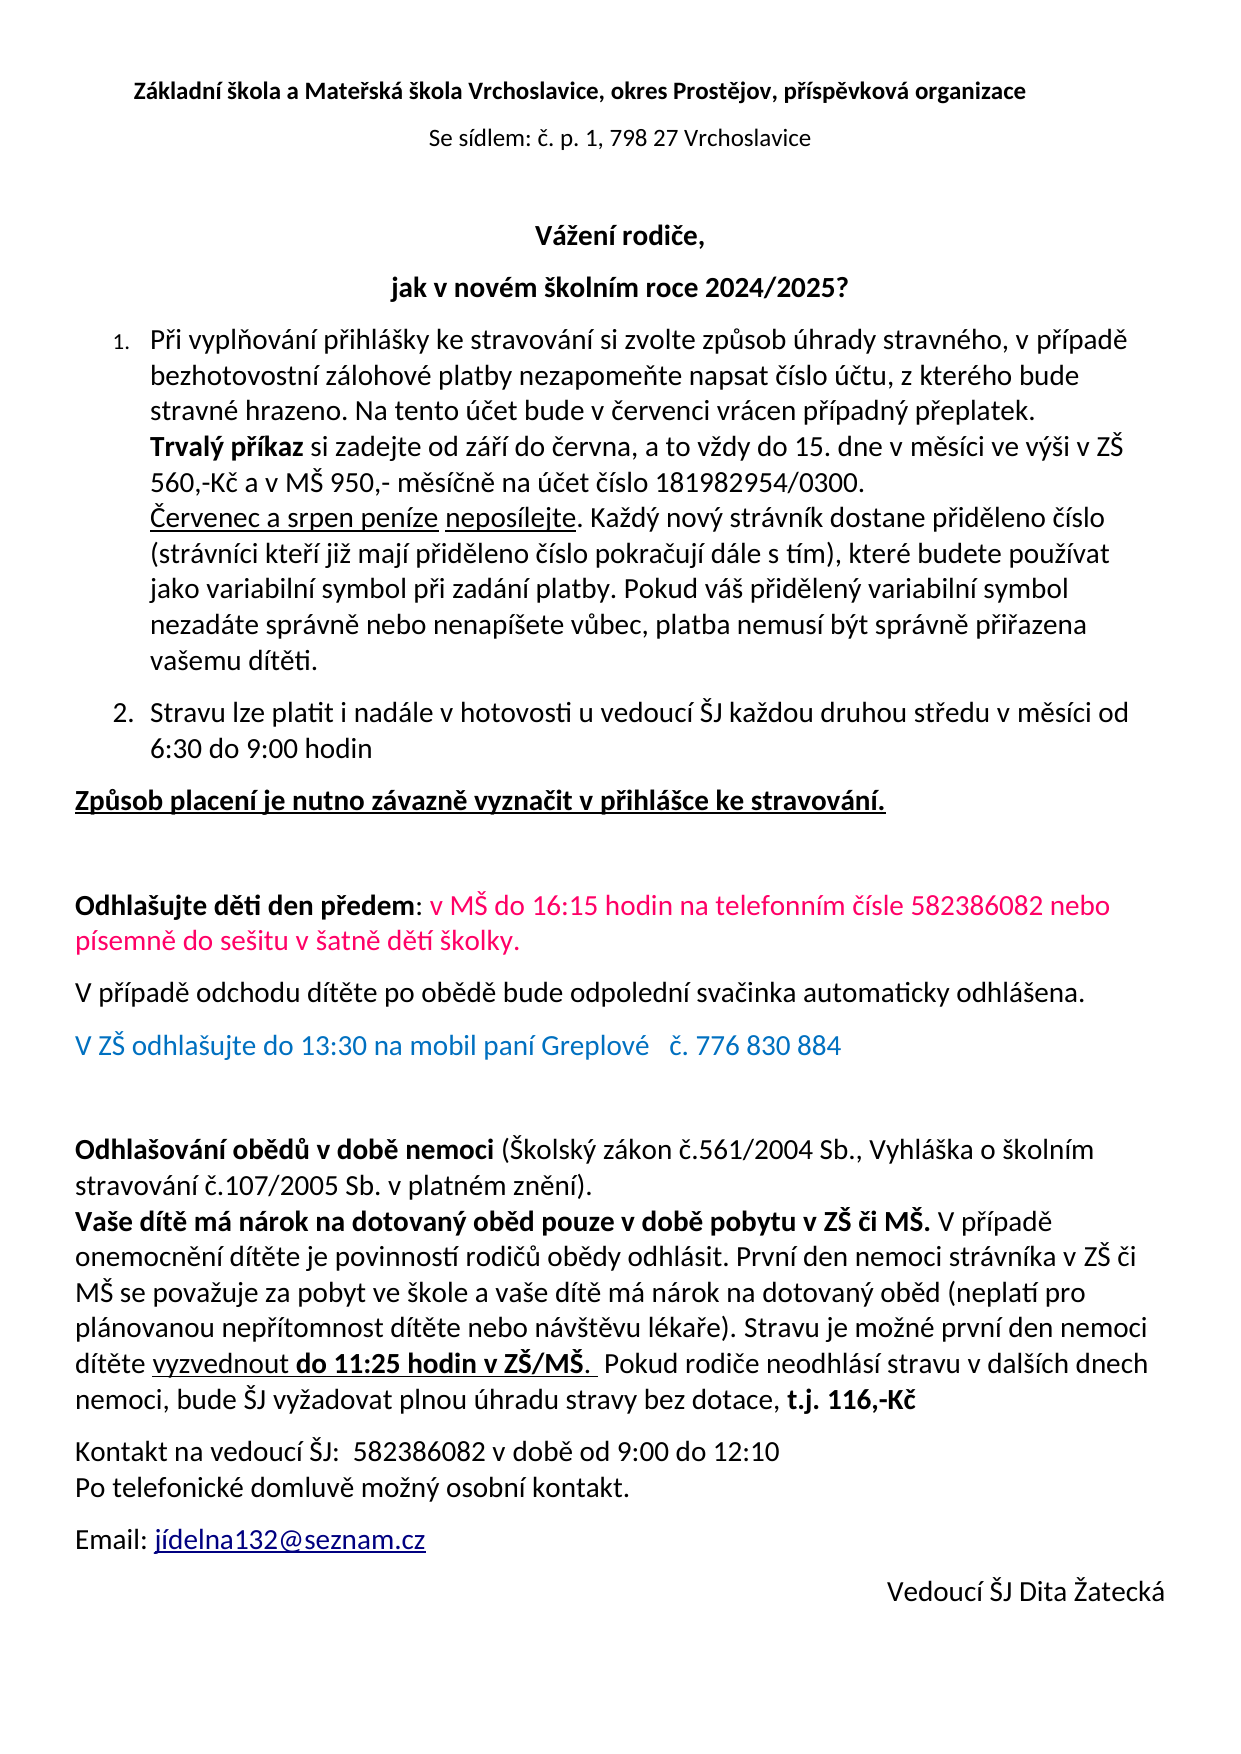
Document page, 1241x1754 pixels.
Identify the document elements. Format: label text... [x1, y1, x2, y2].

list Při vyplňování přihlášky ke stravování si zvolte způsob úhrady stravného, v případě bezhotovostní zálohové platby nezapomeňte napsat číslo účtu, z kterého bude stravné hrazeno. Na tento účet bude v červenci vrácen případný přeplatek. Trvalý příkaz si zadejte od září do června, a to vždy do 15. dne v měsíci ve výši v ZŠ 560,-Kč a v MŠ 950,- měsíčně na účet číslo 181982954/0300. Červenec a srpen peníze neposílejte. Každý nový strávník dostane přiděleno číslo (strávníci kteří již mají přiděleno číslo pokračují dále s tím), které budete používat jako variabilní symbol při zadání platby. Pokud váš přidělený variabilní symbol nezadáte správně nebo nenapíšete vůbec, platba nemusí být správně přiřazena vašemu dítěti. [112, 321, 1165, 677]
text Email: jídelna132@seznam.cz [75, 1521, 1165, 1557]
text Odhlašování obědů v době nemoci (Školský zákon č.561/2004 Sb., Vyhláška o školním stravování č.107/2005 Sb. v platném znění). Vaše dítě má nárok na dotovaný oběd pouze v době pobytu v ZŠ či MŠ. V případě onemocnění dítěte je povinností rodičů obědy odhlásit. První den nemoci strávníka v ZŠ či MŠ se považuje za pobyt ve škole a vaše dítě má nárok na dotovaný oběd (neplatí pro plánovanou nepřítomnost dítěte nebo návštěvu lékaře). Stravu je možné první den nemoci dítěte vyzvednout do 11:25 hodin v ZŠ/MŠ. Pokud rodiče neodhlásí stravu v dalších dnech nemoci, bude ŠJ vyžadovat plnou úhradu stravy bez dotace, t.j. 116,-Kč [75, 1131, 1165, 1416]
text Vedoucí ŠJ Dita Žatecká [75, 1573, 1165, 1609]
text V ZŠ odhlašujte do 13:30 na mobil paní Greplové č. 776 830 884 [75, 1027, 1165, 1062]
text jak v novém školním roce 2024/2025? [75, 269, 1165, 304]
list Stravu lze platit i nadále v hotovosti u vedoucí ŠJ každou druhou středu v měsíci od 6:30 do 9:00 hodin [112, 694, 1165, 765]
text V případě odchodu dítěte po obědě bude odpolední svačinka automaticky odhlášena. [75, 974, 1165, 1010]
text Způsob placení je nutno závazně vyznačit v přihlášce ke stravování. [75, 782, 1165, 818]
text Vážení rodiče, [75, 217, 1165, 252]
text Kontakt na vedoucí ŠJ: 582386082 v době od 9:00 do 12:10 Po telefonické domluvě možný osobní kontakt. [75, 1433, 1165, 1504]
text Základní škola a Mateřská škola Vrchoslavice, okres Prostějov, příspěvková organizace [75, 75, 1165, 106]
text Odhlašujte děti den předem: v MŠ do 16:15 hodin na telefonním čísle 582386082 nebo písemně do sešitu v šatně dětí školky. [75, 887, 1165, 958]
text Se sídlem: č. p. 1, 798 27 Vrchoslavice [75, 122, 1165, 153]
